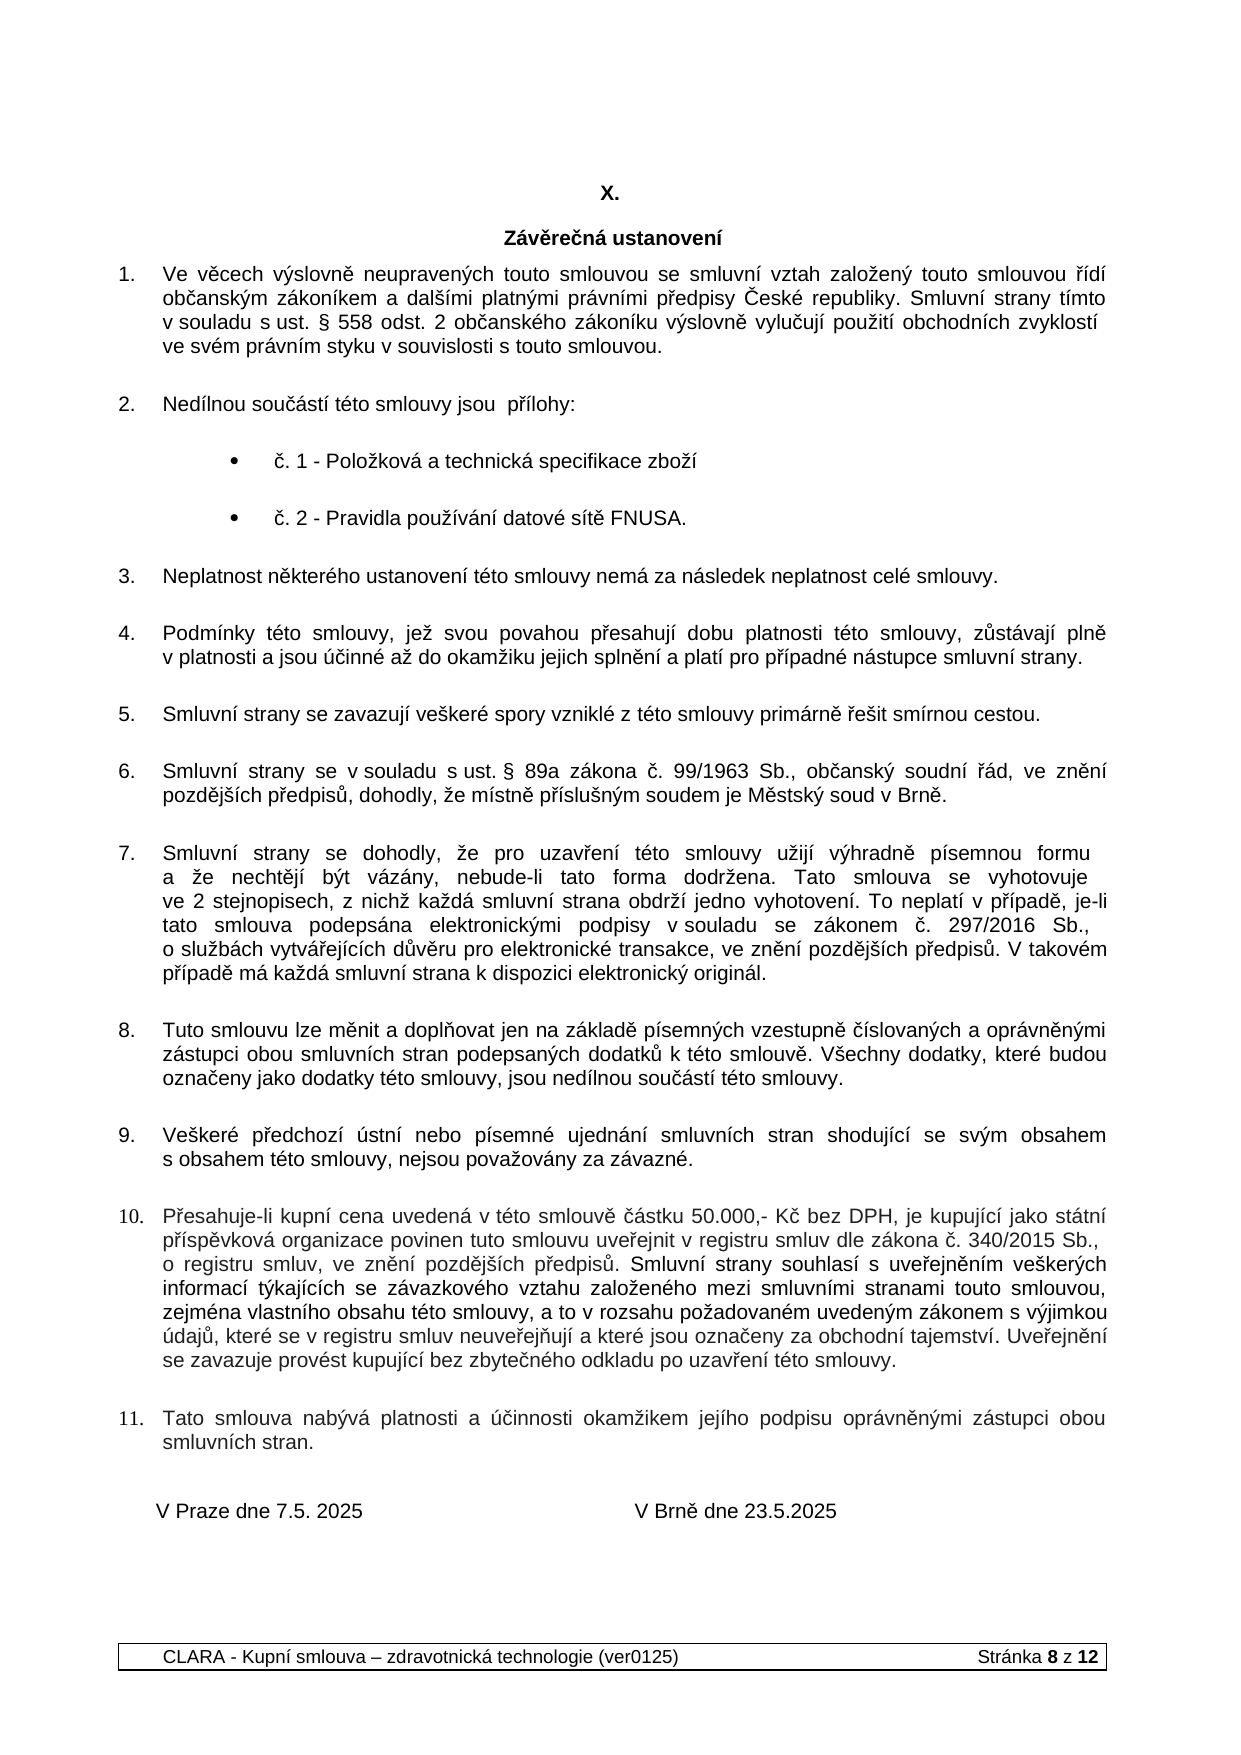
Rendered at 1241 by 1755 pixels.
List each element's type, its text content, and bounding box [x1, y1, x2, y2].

text Závěrečná ustanovení [118, 226, 1107, 250]
list Nedílnou součástí této smlouvy jsou přílohy: [118, 391, 1107, 415]
list Veškeré předchozí ústní nebo písemné ujednání smluvních stran shodující se svým obsahem s obsahem této smlouvy, nejsou považovány za závazné. [118, 1123, 1107, 1171]
text V Praze dne 7.5. 2025 V Brně dne 23.5.2025 [118, 1499, 1107, 1523]
list Neplatnost některého ustanovení této smlouvy nemá za následek neplatnost celé smlouvy. [118, 563, 1107, 587]
text X. [118, 181, 1107, 205]
list Smluvní strany se dohodly, že pro uzavření této smlouvy užijí výhradně písemnou formu a že nechtějí být vázány, nebude-li tato forma dodržena. Tato smlouva se vyhotovuje ve 2 stejnopisech, z nichž každá smluvní strana obdrží jedno vyhotovení. To neplatí v případě, je-li tato smlouva podepsána elektronickými podpisy v souladu se zákonem č. 297/2016 Sb., o službách vytvářejících důvěru pro elektronické transakce, ve znění pozdějších předpisů. V takovém případě má každá smluvní strana k dispozici elektronický originál. [118, 841, 1107, 984]
list Smluvní strany se zavazují veškeré spory vzniklé z této smlouvy primárně řešit smírnou cestou. [118, 702, 1107, 726]
list Přesahuje-li kupní cena uvedená v této smlouvě částku 50.000,- Kč bez DPH, je kupující jako státní příspěvková organizace povinen tuto smlouvu uveřejnit v registru smluv dle zákona č. 340/2015 Sb., o registru smluv, ve znění pozdějších předpisů. Smluvní strany souhlasí s uveřejněním veškerých informací týkajících se závazkového vztahu založeného mezi smluvními stranami touto smlouvou, zejména vlastního obsahu této smlouvy, a to v rozsahu požadovaném uvedeným zákonem s výjimkou údajů, které se v registru smluv neuveřejňují a které jsou označeny za obchodní tajemství. Uveřejnění se zavazuje provést kupující bez zbytečného odkladu po uzavření této smlouvy. [118, 1204, 1107, 1372]
list Podmínky této smlouvy, jež svou povahou přesahují dobu platnosti této smlouvy, zůstávají plně v platnosti a jsou účinné až do okamžiku jejich splnění a platí pro případné nástupce smluvní strany. [118, 621, 1107, 669]
list Smluvní strany se v souladu s ust. § 89a zákona č. 99/1963 Sb., občanský soudní řád, ve znění pozdějších předpisů, dohodly, že místně příslušným soudem je Městský soud v Brně. [118, 759, 1107, 807]
list Tato smlouva nabývá platnosti a účinnosti okamžikem jejího podpisu oprávněnými zástupci obou smluvních stran. [118, 1405, 1107, 1453]
list Ve věcech výslovně neupravených touto smlouvou se smluvní vztah založený touto smlouvou řídí občanským zákoníkem a dalšími platnými právními předpisy České republiky. Smluvní strany tímto v souladu s ust. § 558 odst. 2 občanského zákoníku výslovně vylučují použití obchodních zvyklostí ve svém právním styku v souvislosti s touto smlouvou. [118, 262, 1107, 358]
list č. 1 - Položková a technická specifikace zboží [231, 449, 1107, 473]
list Tuto smlouvu lze měnit a doplňovat jen na základě písemných vzestupně číslovaných a oprávněnými zástupci obou smluvních stran podepsaných dodatků k této smlouvě. Všechny dodatky, které budou označeny jako dodatky této smlouvy, jsou nedílnou součástí této smlouvy. [118, 1018, 1107, 1089]
list č. 2 - Pravidla používání datové sítě FNUSA. [231, 506, 1107, 530]
